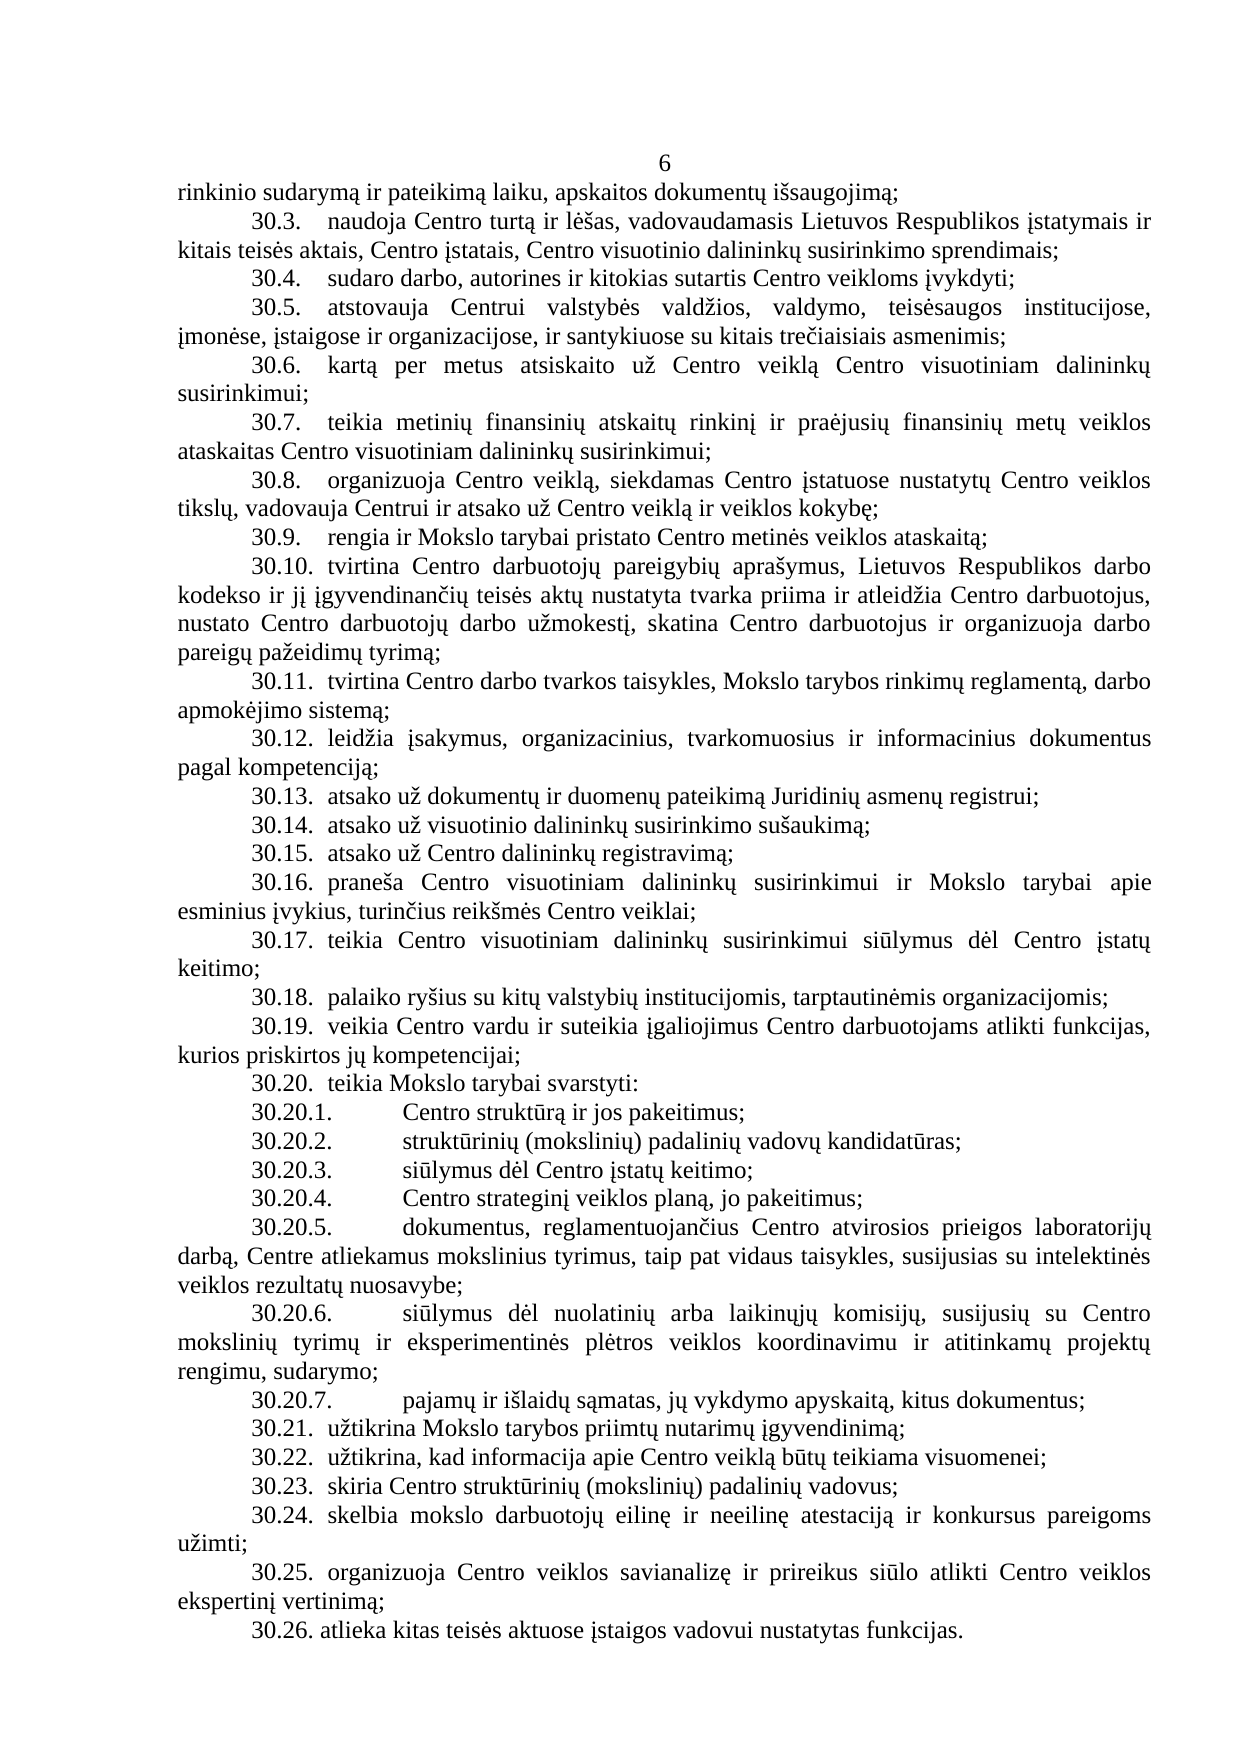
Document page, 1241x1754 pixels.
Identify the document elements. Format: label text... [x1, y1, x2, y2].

text rinkinio sudarymą ir pateikimą laiku, apskaitos dokumentų išsaugojimą; [177, 177, 1152, 206]
text 30.14. atsako už visuotinio dalininkų susirinkimo sušaukimą; [177, 810, 1152, 838]
text 30.20.1. Centro struktūrą ir jos pakeitimus; [177, 1097, 1152, 1126]
text 30.3. naudoja Centro turtą ir lėšas, vadovaudamasis Lietuvos Respublikos įstatymais ir kitais teisės aktais, Centro įstatais, Centro visuotinio dalininkų susirinkimo sprendimais; [177, 206, 1152, 263]
text 30.23. skiria Centro struktūrinių (mokslinių) padalinių vadovus; [177, 1471, 1152, 1500]
text 30.20.2. struktūrinių (mokslinių) padalinių vadovų kandidatūras; [177, 1126, 1152, 1155]
text 30.20.7. pajamų ir išlaidų sąmatas, jų vykdymo apyskaitą, kitus dokumentus; [177, 1385, 1152, 1413]
text 30.7. teikia metinių finansinių atskaitų rinkinį ir praėjusių finansinių metų veiklos ataskaitas Centro visuotiniam dalininkų susirinkimui; [177, 407, 1152, 465]
text 30.8. organizuoja Centro veiklą, siekdamas Centro įstatuose nustatytų Centro veiklos tikslų, vadovauja Centrui ir atsako už Centro veiklą ir veiklos kokybę; [177, 465, 1152, 522]
text 30.16. praneša Centro visuotiniam dalininkų susirinkimui ir Mokslo tarybai apie esminius įvykius, turinčius reikšmės Centro veiklai; [177, 867, 1152, 925]
text 30.20. teikia Mokslo tarybai svarstyti: [177, 1068, 1152, 1097]
text 30.22. užtikrina, kad informacija apie Centro veiklą būtų teikiama visuomenei; [177, 1442, 1152, 1471]
text 30.26. atlieka kitas teisės aktuose įstaigos vadovui nustatytas funkcijas. [177, 1615, 1152, 1643]
text 30.19. veikia Centro vardu ir suteikia įgaliojimus Centro darbuotojams atlikti funkcijas, kurios priskirtos jų kompetencijai; [177, 1011, 1152, 1068]
text 30.20.3. siūlymus dėl Centro įstatų keitimo; [177, 1155, 1152, 1183]
text 30.13. atsako už dokumentų ir duomenų pateikimą Juridinių asmenų registrui; [177, 781, 1152, 810]
text 30.17. teikia Centro visuotiniam dalininkų susirinkimui siūlymus dėl Centro įstatų keitimo; [177, 925, 1152, 982]
text 30.4. sudaro darbo, autorines ir kitokias sutartis Centro veikloms įvykdyti; [177, 263, 1152, 292]
text 30.21. užtikrina Mokslo tarybos priimtų nutarimų įgyvendinimą; [177, 1413, 1152, 1442]
text 30.20.4. Centro strateginį veiklos planą, jo pakeitimus; [177, 1183, 1152, 1212]
text 30.18. palaiko ryšius su kitų valstybių institucijomis, tarptautinėmis organizacijomis; [177, 982, 1152, 1011]
text 30.20.5. dokumentus, reglamentuojančius Centro atvirosios prieigos laboratorijų darbą, Centre atliekamus mokslinius tyrimus, taip pat vidaus taisykles, susijusias su intelektinės veiklos rezultatų nuosavybe; [177, 1212, 1152, 1298]
text 30.10. tvirtina Centro darbuotojų pareigybių aprašymus, Lietuvos Respublikos darbo kodekso ir jį įgyvendinančių teisės aktų nustatyta tvarka priima ir atleidžia Centro darbuotojus, nustato Centro darbuotojų darbo užmokestį, skatina Centro darbuotojus ir organizuoja darbo pareigų pažeidimų tyrimą; [177, 551, 1152, 666]
text 30.9. rengia ir Mokslo tarybai pristato Centro metinės veiklos ataskaitą; [177, 522, 1152, 551]
text 30.11. tvirtina Centro darbo tvarkos taisykles, Mokslo tarybos rinkimų reglamentą, darbo apmokėjimo sistemą; [177, 666, 1152, 723]
text 30.15. atsako už Centro dalininkų registravimą; [177, 838, 1152, 867]
text 30.24. skelbia mokslo darbuotojų eilinę ir neeilinę atestaciją ir konkursus pareigoms užimti; [177, 1500, 1152, 1557]
text 30.12. leidžia įsakymus, organizacinius, tvarkomuosius ir informacinius dokumentus pagal kompetenciją; [177, 723, 1152, 781]
text 30.5. atstovauja Centrui valstybės valdžios, valdymo, teisėsaugos institucijose, įmonėse, įstaigose ir organizacijose, ir santykiuose su kitais trečiaisiais asmenimis; [177, 292, 1152, 350]
text 30.25. organizuoja Centro veiklos savianalizę ir prireikus siūlo atlikti Centro veiklos ekspertinį vertinimą; [177, 1557, 1152, 1615]
text 30.6. kartą per metus atsiskaito už Centro veiklą Centro visuotiniam dalininkų susirinkimui; [177, 350, 1152, 407]
text 30.20.6. siūlymus dėl nuolatinių arba laikinųjų komisijų, susijusių su Centro mokslinių tyrimų ir eksperimentinės plėtros veiklos koordinavimu ir atitinkamų projektų rengimu, sudarymo; [177, 1298, 1152, 1385]
